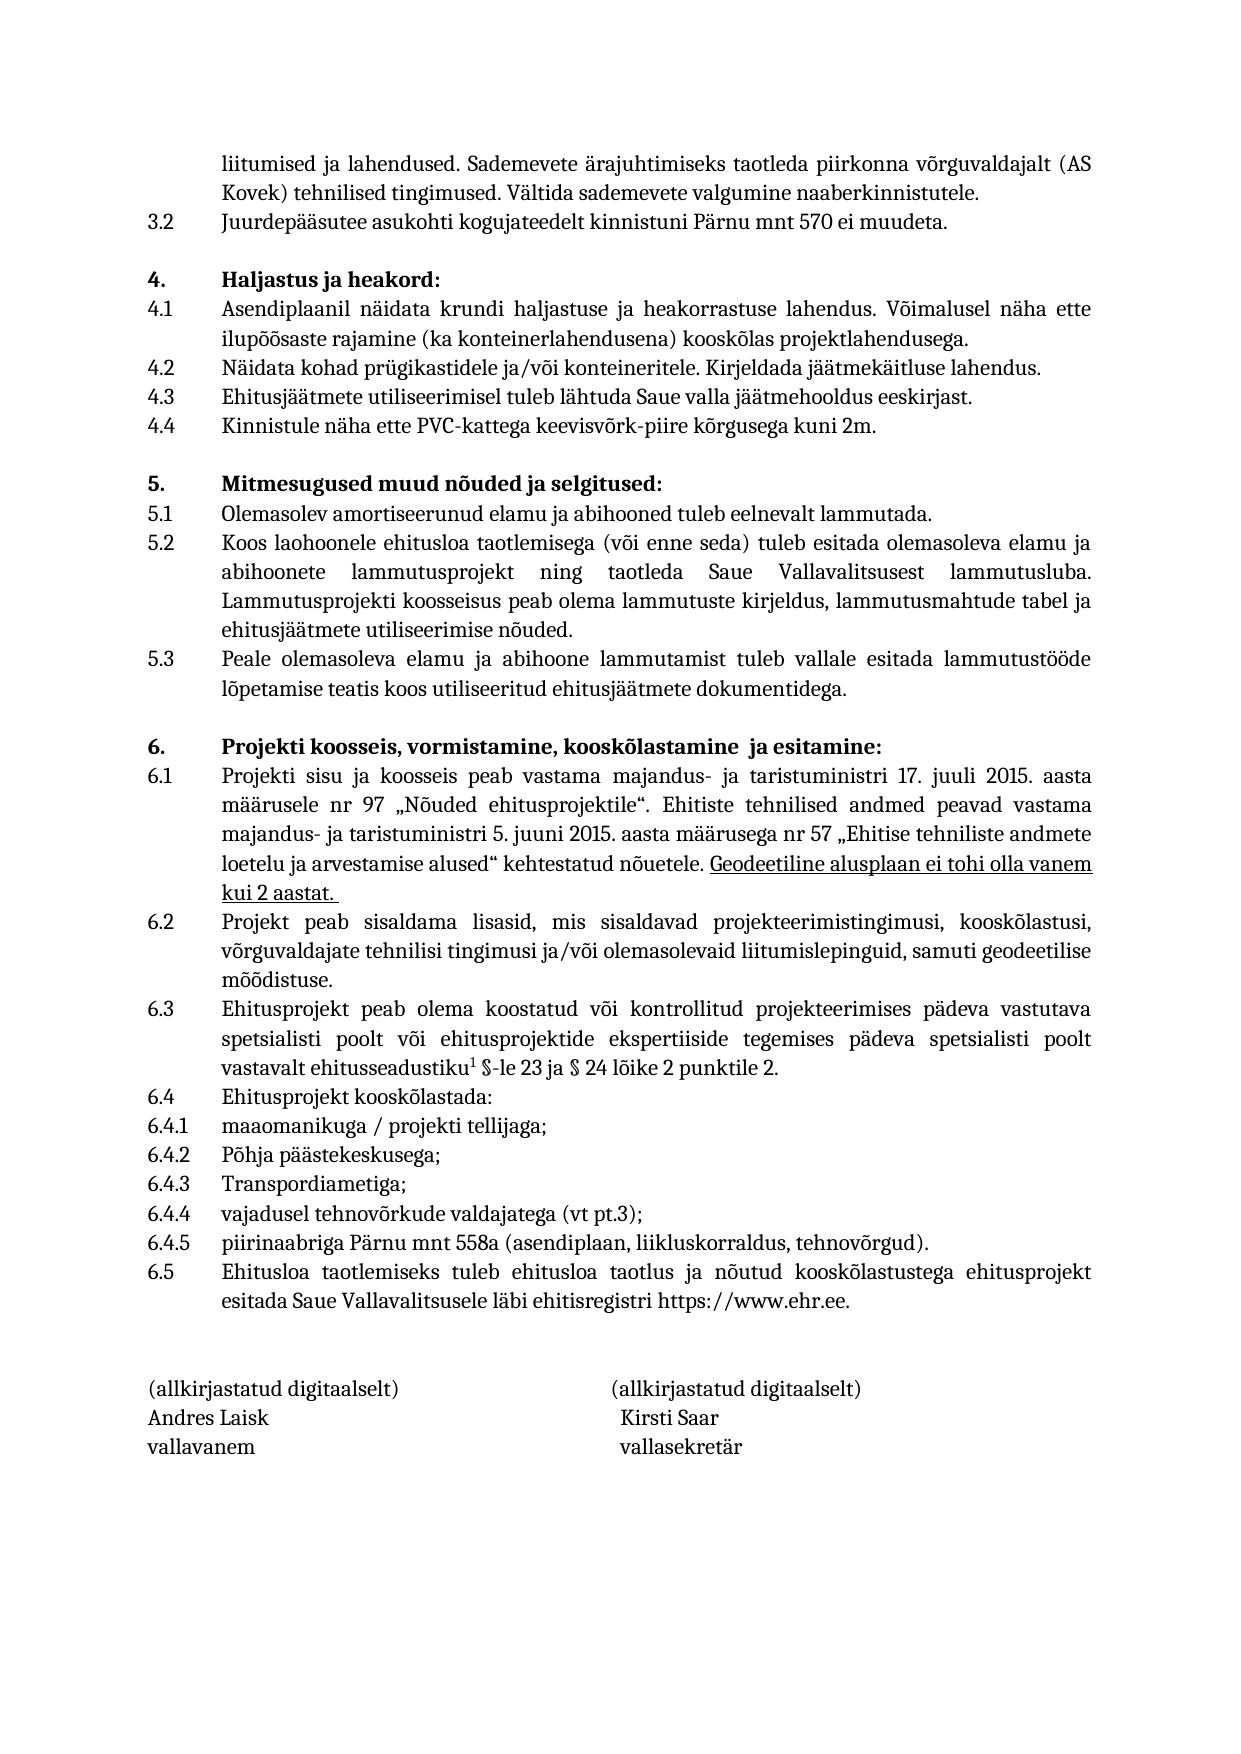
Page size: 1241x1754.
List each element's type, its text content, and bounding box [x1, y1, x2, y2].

text 6.1 Projekti sisu ja koosseis peab vastama majandus- ja taristuministri 17. juuli 2015. aasta määrusele nr 97 „Nõuded ehitusprojektile“. Ehitiste tehnilised andmed peavad vastama majandus- ja taristuministri 5. juuni 2015. aasta määrusega nr 57 „Ehitise tehniliste andmete loetelu ja arvestamise alused“ kehtestatud nõuetele. Geodeetiline alusplaan ei tohi olla vanem kui 2 aastat. [148, 760, 1093, 906]
text 4.1 Asendiplaanil näidata krundi haljastuse ja heakorrastuse lahendus. Võimalusel näha ette ilupõõsaste rajamine (ka konteinerlahendusena) kooskõlas projektlahendusega. [148, 293, 1093, 352]
text liitumised ja lahendused. Sademevete ärajuhtimiseks taotleda piirkonna võrguvaldajalt (AS Kovek) tehnilised tingimused. Vältida sademevete valgumine naaberkinnistutele. [148, 148, 1093, 206]
text 5.1 Olemasolev amortiseerunud elamu ja abihooned tuleb eelnevalt lammutada. [148, 498, 1093, 527]
text Andres Laisk Kirsti Saar [148, 1402, 1093, 1431]
text 6.4.2 Põhja päästekeskusega; [148, 1139, 1093, 1168]
text 6.4.5 piirinaabriga Pärnu mnt 558a (asendiplaan, liikluskorraldus, tehnovõrgud). [148, 1227, 1093, 1256]
text 6.4.1 maaomanikuga / projekti tellijaga; [148, 1110, 1093, 1139]
text 5. Mitmesugused muud nõuded ja selgitused: [148, 468, 1093, 498]
text 6.4.3 Transpordiametiga; [148, 1168, 1093, 1198]
text 6.3 Ehitusprojekt peab olema koostatud või kontrollitud projekteerimises pädeva vastutava spetsialisti poolt või ehitusprojektide ekspertiiside tegemises pädeva spetsialisti poolt vastavalt ehitusseadustiku1 §-le 23 ja § 24 lõike 2 punktile 2. [148, 993, 1093, 1081]
text 5.2 Koos laohoonele ehitusloa taotlemisega (või enne seda) tuleb esitada olemasoleva elamu ja abihoonete lammutusprojekt ning taotleda Saue Vallavalitsusest lammutusluba. Lammutusprojekti koosseisus peab olema lammutuste kirjeldus, lammutusmahtude tabel ja ehitusjäätmete utiliseerimise nõuded. [148, 527, 1093, 643]
text 4.3 Ehitusjäätmete utiliseerimisel tuleb lähtuda Saue valla jäätmehooldus eeskirjast. [148, 381, 1093, 410]
text vallavanem vallasekretär [148, 1431, 1093, 1460]
text 4.4 Kinnistule näha ette PVC-kattega keevisvõrk-piire kõrgusega kuni 2m. [148, 410, 1093, 439]
text 4. Haljastus ja heakord: [148, 264, 1093, 293]
text 6.2 Projekt peab sisaldama lisasid, mis sisaldavad projekteerimistingimusi, kooskõlastusi, võrguvaldajate tehnilisi tingimusi ja/või olemasolevaid liitumislepinguid, samuti geodeetilise mõõdistuse. [148, 906, 1093, 993]
text 6. Projekti koosseis, vormistamine, kooskõlastamine ja esitamine: [148, 731, 1093, 760]
text 6.4.4 vajadusel tehnovõrkude valdajatega (vt pt.3); [148, 1198, 1093, 1227]
text 5.3 Peale olemasoleva elamu ja abihoone lammutamist tuleb vallale esitada lammutustööde lõpetamise teatis koos utiliseeritud ehitusjäätmete dokumentidega. [148, 643, 1093, 702]
text 4.2 Näidata kohad prügikastidele ja/või konteineritele. Kirjeldada jäätmekäitluse lahendus. [148, 352, 1093, 381]
text 3.2 Juurdepääsutee asukohti kogujateedelt kinnistuni Pärnu mnt 570 ei muudeta. [148, 206, 1093, 235]
text 6.5 Ehitusloa taotlemiseks tuleb ehitusloa taotlus ja nõutud kooskõlastustega ehitusprojekt esitada Saue Vallavalitsusele läbi ehitisregistri https://www.ehr.ee. [148, 1256, 1093, 1314]
text 6.4 Ehitusprojekt kooskõlastada: [148, 1081, 1093, 1110]
text (allkirjastatud digitaalselt) (allkirjastatud digitaalselt) [148, 1373, 1093, 1402]
